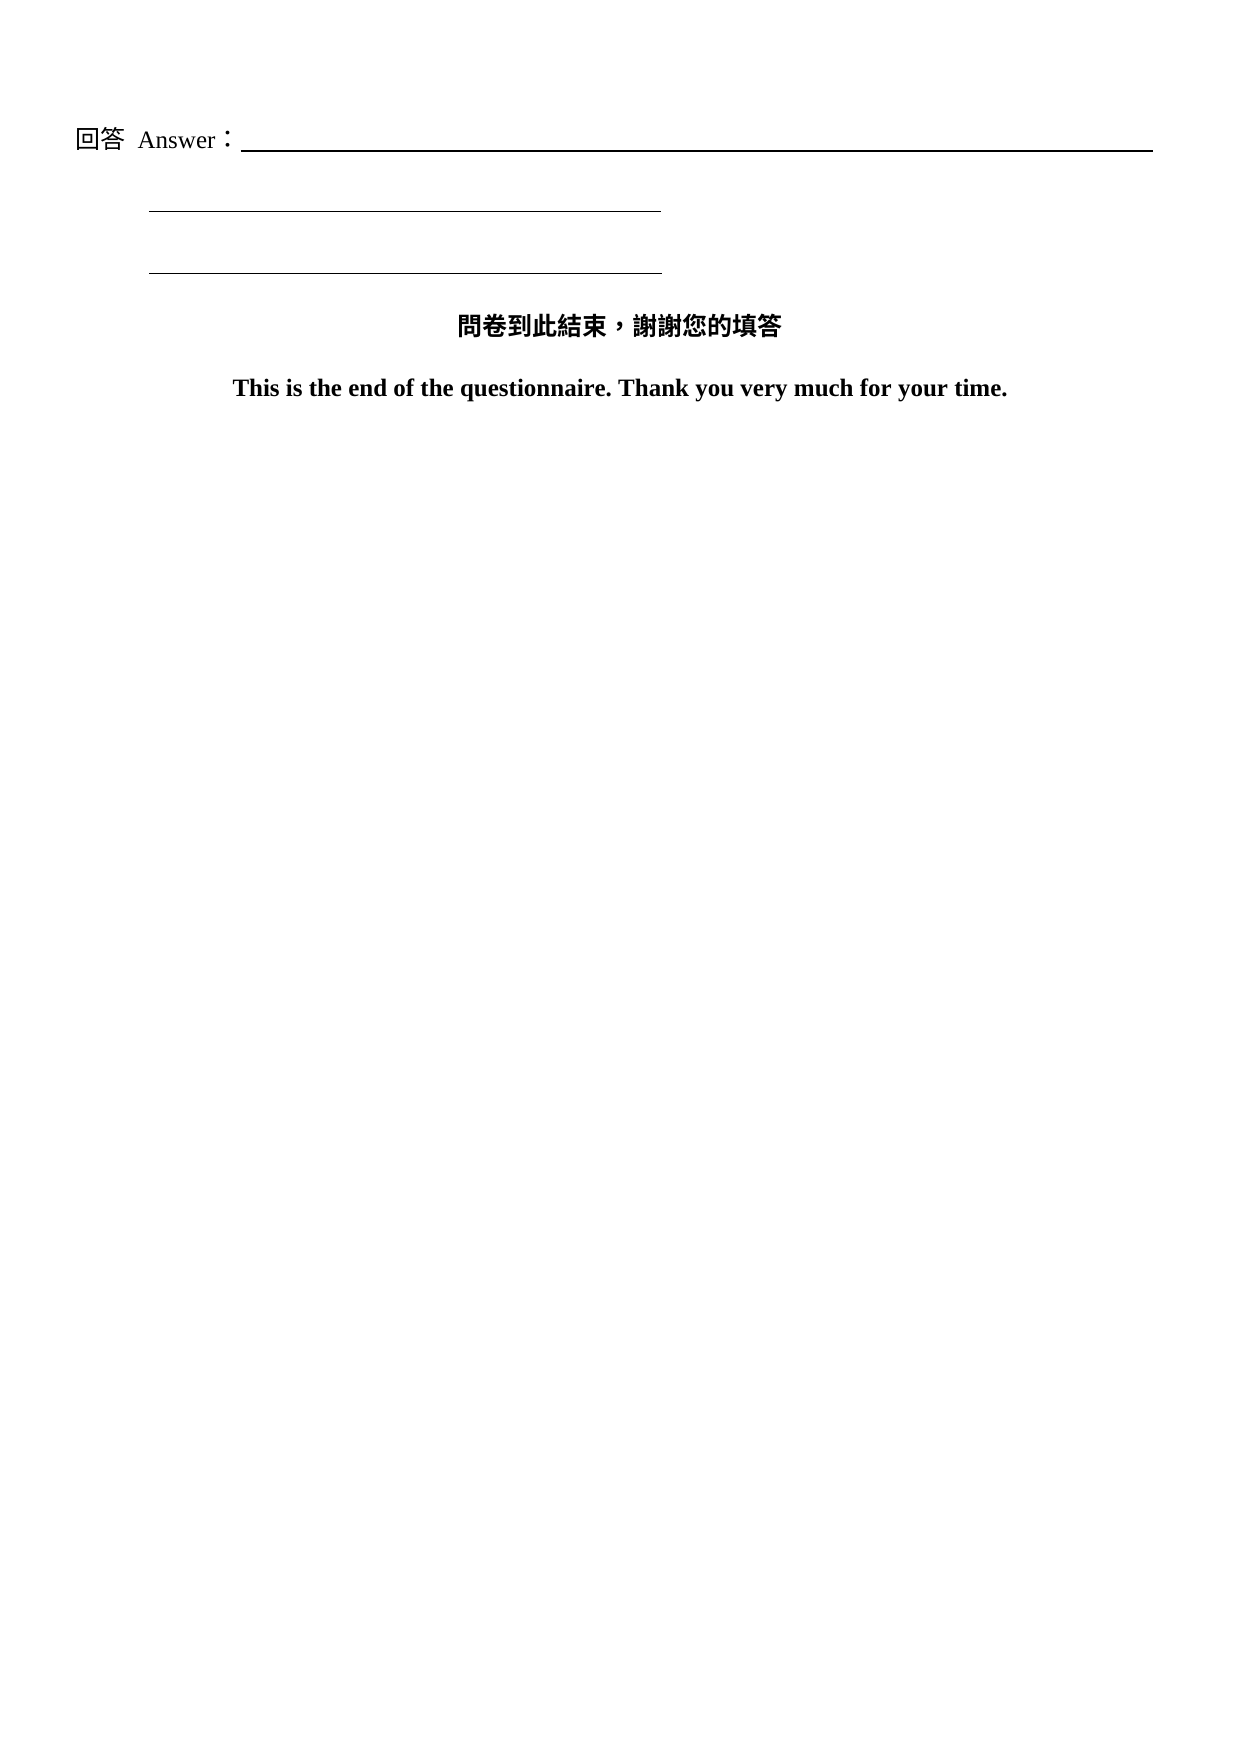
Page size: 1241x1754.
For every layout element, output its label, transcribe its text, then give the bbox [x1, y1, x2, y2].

text This is the end of the questionnaire. Thank you very much for your time. [75, 346, 1165, 408]
text 問卷到此結束，謝謝您的填答 [75, 283, 1165, 346]
text 回答 Answer： [75, 96, 1165, 158]
